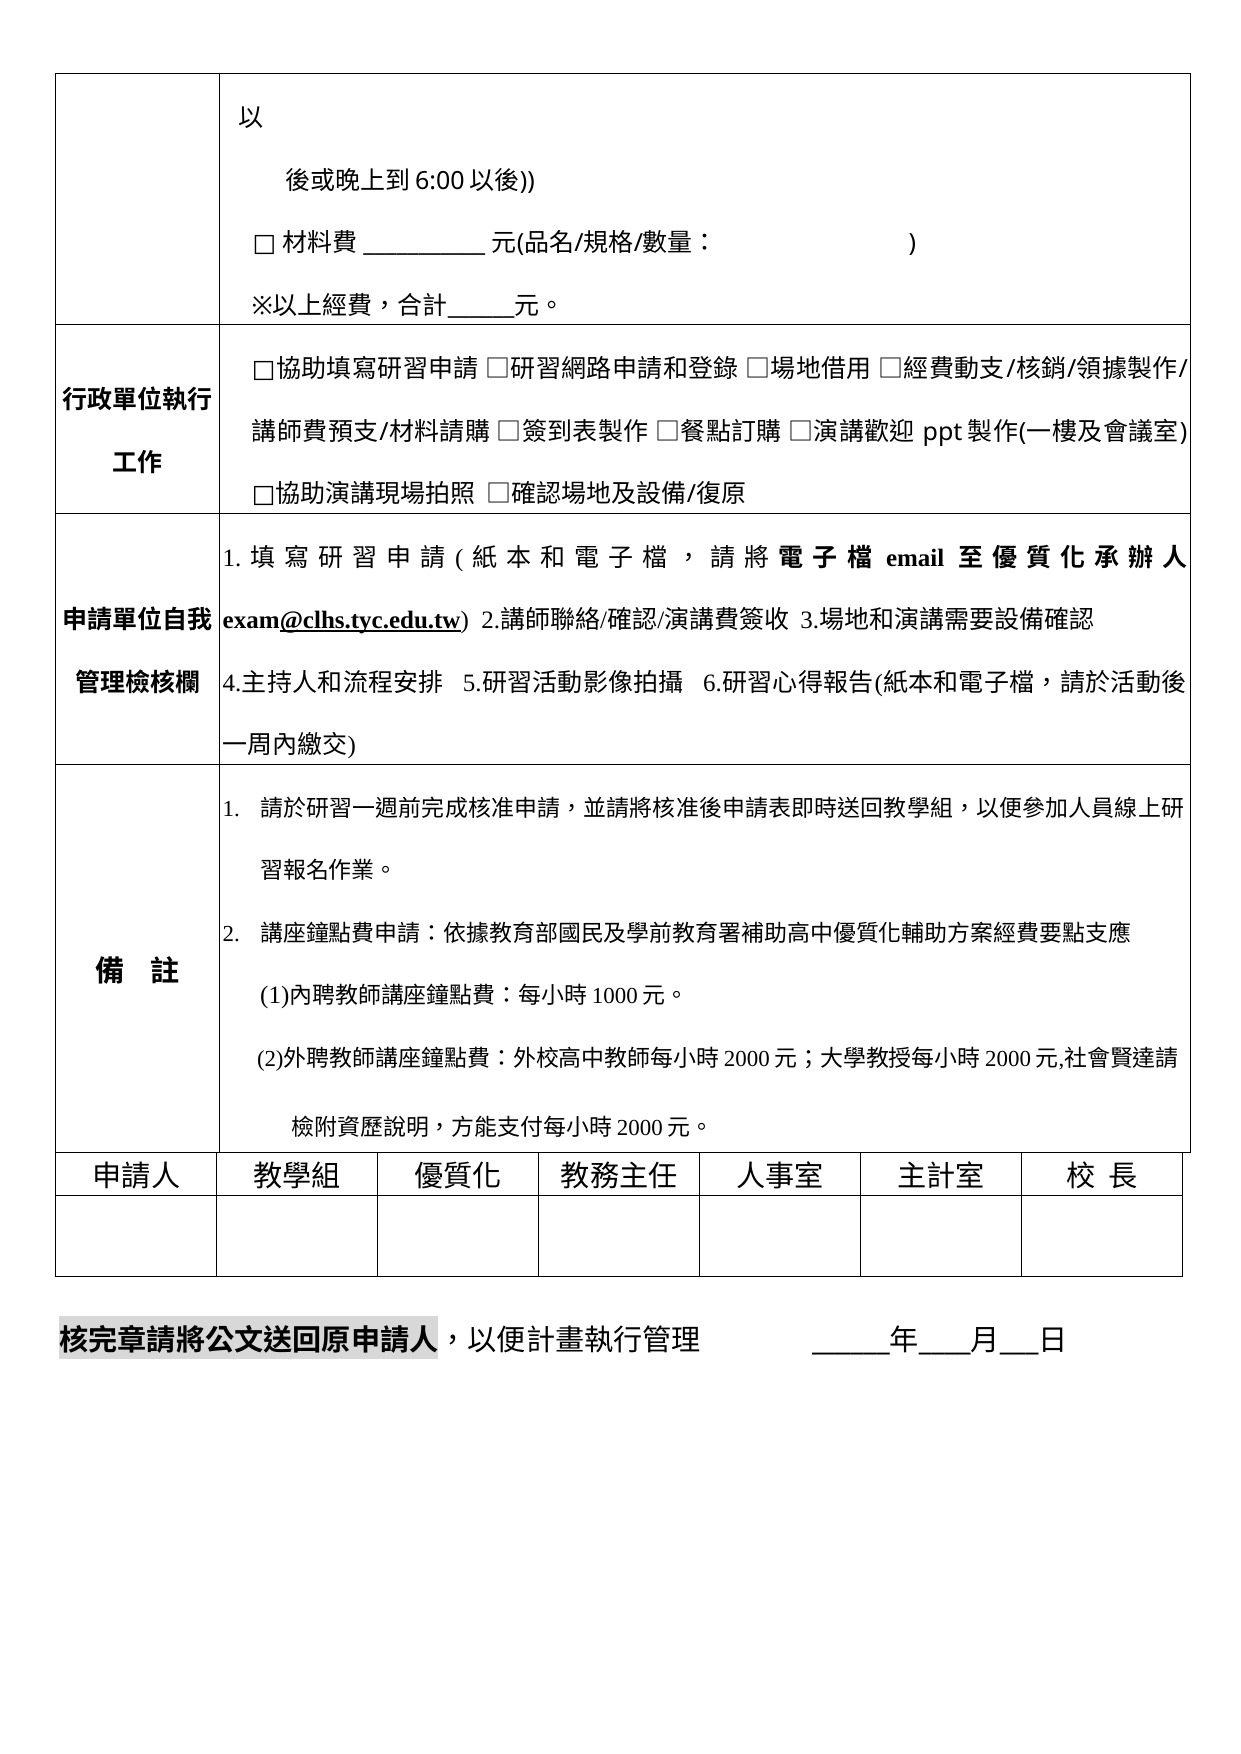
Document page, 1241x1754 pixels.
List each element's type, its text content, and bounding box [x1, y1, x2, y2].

table_cell [1022, 1196, 1182, 1276]
table_cell 申請人 [56, 1153, 216, 1195]
table_cell 校 長 [1022, 1153, 1182, 1195]
table_cell [700, 1196, 860, 1276]
text 核完章請將公文送回原申請人，以便計畫執行管理 ______年____月___日 [59, 1316, 1187, 1359]
table_cell [539, 1196, 699, 1276]
table_cell 備 註 [56, 765, 219, 1152]
table_cell □協助填寫研習申請 □研習網路申請和登錄 □場地借用 □經費動支/核銷/領據製作/講師費預支/材料請購 □簽到表製作 □餐點訂購 □演講歡迎ppt製作(一樓及會議室) □協助演講現場拍照 □確認場地及設備/復原 [220, 325, 1190, 513]
table_cell 請於研習一週前完成核准申請，並請將核准後申請表即時送回教學組，以便參加人員線上研習報名作業。 講座鐘點費申請：依據教育部國民及學前教育署補助高中優質化輔助方案經費要點支應 (1)內聘教師講座鐘點費：每小時1000元。 (2)外聘教師講座鐘點費：外校高中教師每小時2000元；大學教授每小時2000元,社會賢達請 檢附資歷說明，方能支付每小時2000元。 [220, 765, 1190, 1152]
table_cell [1183, 1195, 1191, 1276]
table_cell [378, 1196, 538, 1276]
table_cell 主計室 [861, 1153, 1021, 1195]
table_cell 人事室 [700, 1153, 860, 1195]
table_cell [56, 1196, 216, 1276]
table_cell [217, 1196, 377, 1276]
table_cell [56, 74, 219, 324]
table_cell [1183, 1153, 1191, 1195]
table_cell 教學組 [217, 1153, 377, 1195]
table_cell 申請單位自我管理檢核欄 [56, 514, 219, 764]
table_cell 1.填寫研習申請(紙本和電子檔，請將電子檔email至優質化承辦人 exam@clhs.tyc.edu.tw) 2.講師聯絡/確認/演講費簽收 3.場地和演講需要設備確認 4.主持人和流程安排 5.研習活動影像拍攝 6.研習心得報告(紙本和電子檔，請於活動後一周內繳交) [220, 514, 1190, 764]
table_cell [861, 1196, 1021, 1276]
table_cell 教務主任 [539, 1153, 699, 1195]
table_cell 優質化 [378, 1153, 538, 1195]
table_cell 以 後或晚上到6:00以後)) □ 材料費 ___________ 元(品名/規格/數量： ) ※以上經費，合計______元。 [220, 74, 1190, 324]
table_cell 行政單位執行工作 [56, 325, 219, 513]
